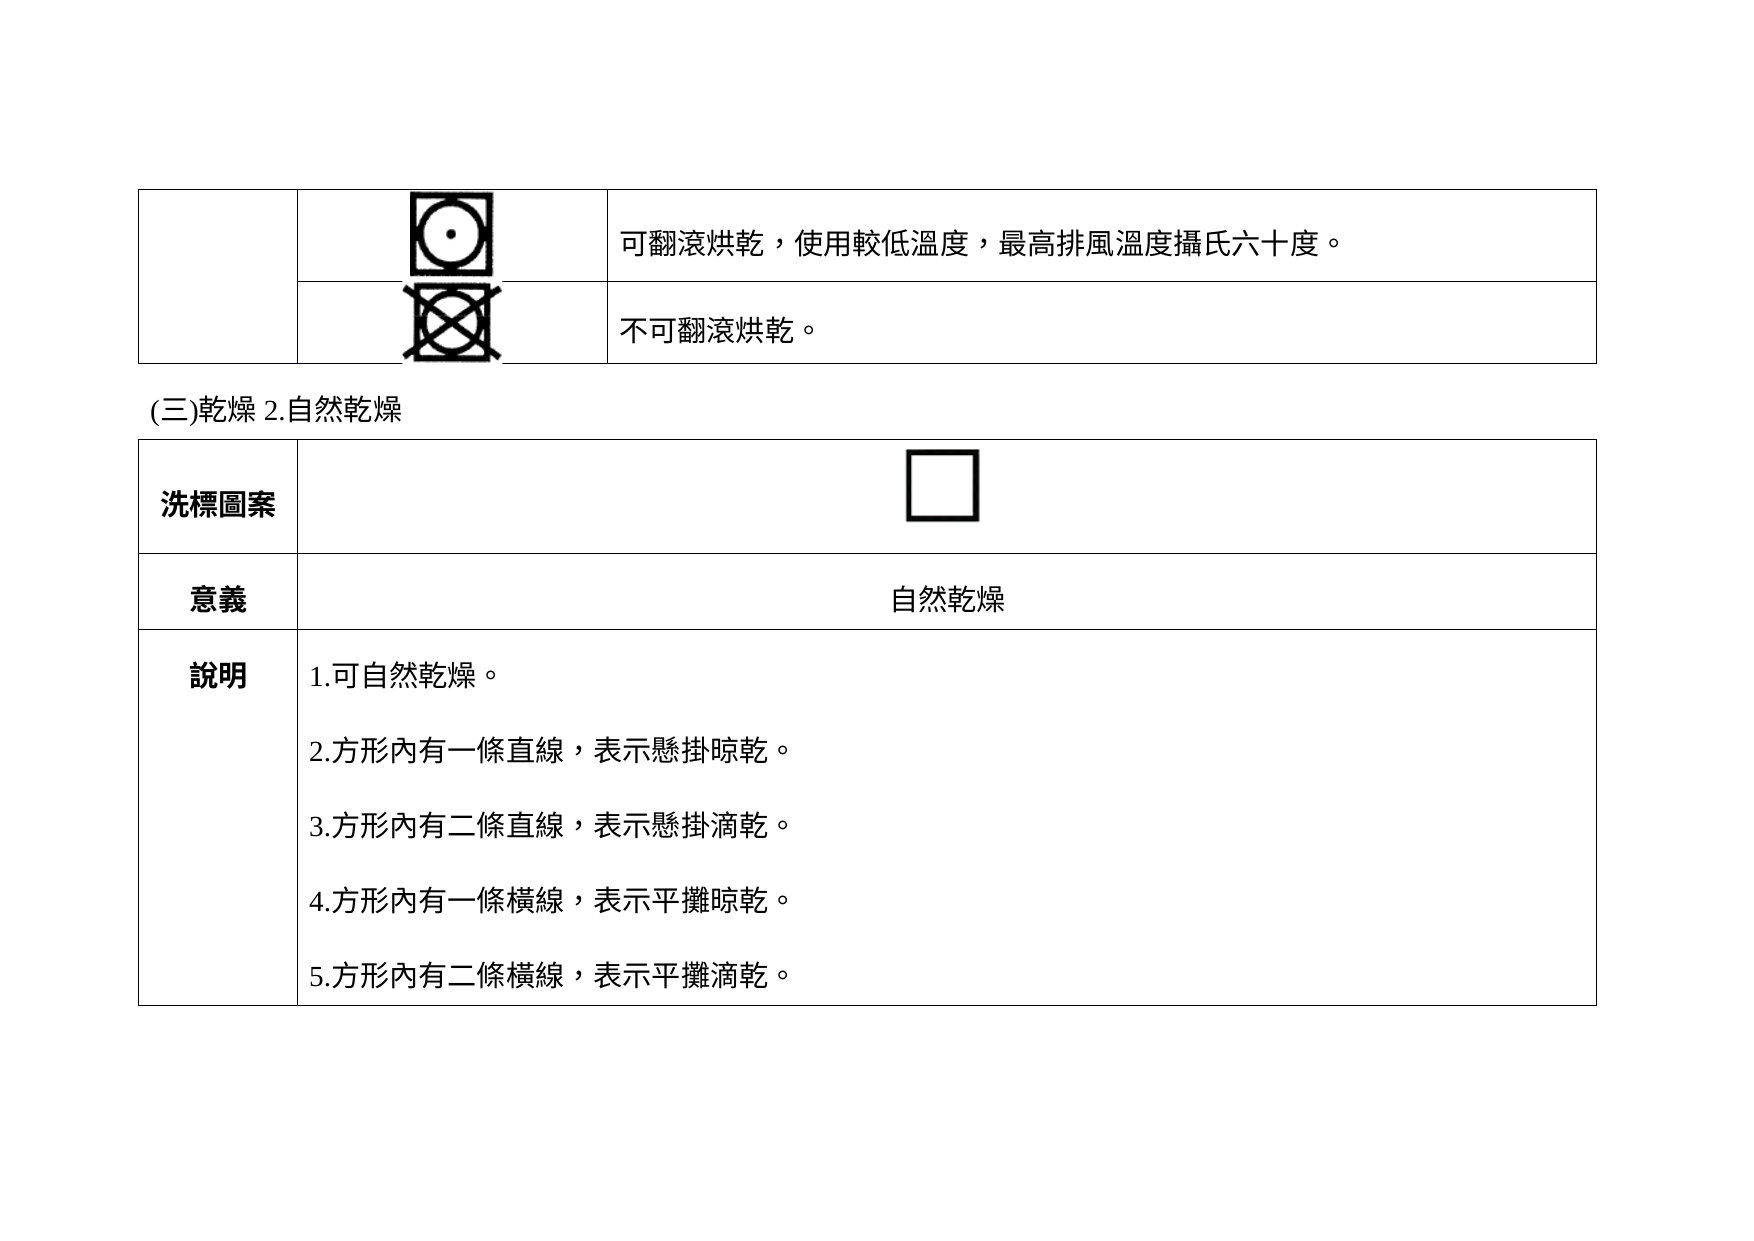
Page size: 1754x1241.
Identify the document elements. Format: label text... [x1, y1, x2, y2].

picture [410, 190, 495, 279]
table_cell 可翻滾烘乾，使用較低溫度，最高排風溫度攝氏六十度。 [608, 190, 1596, 281]
table_cell 自然乾燥 [298, 554, 1596, 629]
table_header 洗標圖案 [139, 440, 297, 553]
picture [402, 281, 503, 364]
table_cell 說明 [139, 630, 297, 1005]
text (三)乾燥 2.自然乾燥 [150, 364, 1604, 439]
table_header [298, 440, 1596, 553]
table_cell 1.可自然乾燥。 2.方形內有一條直線，表示懸掛晾乾。 3.方形內有二條直線，表示懸掛滴乾。 4.方形內有一條橫線，表示平攤晾乾。 5.方形內有二條橫線，表示平攤滴乾。 [298, 630, 1596, 1005]
table_cell 不可翻滾烘乾。 [608, 282, 1596, 363]
table_cell 意義 [139, 554, 297, 629]
table_cell [503, 282, 607, 363]
table_cell [298, 282, 402, 363]
table_cell [139, 190, 297, 363]
picture [902, 446, 982, 525]
table_cell [298, 190, 607, 281]
